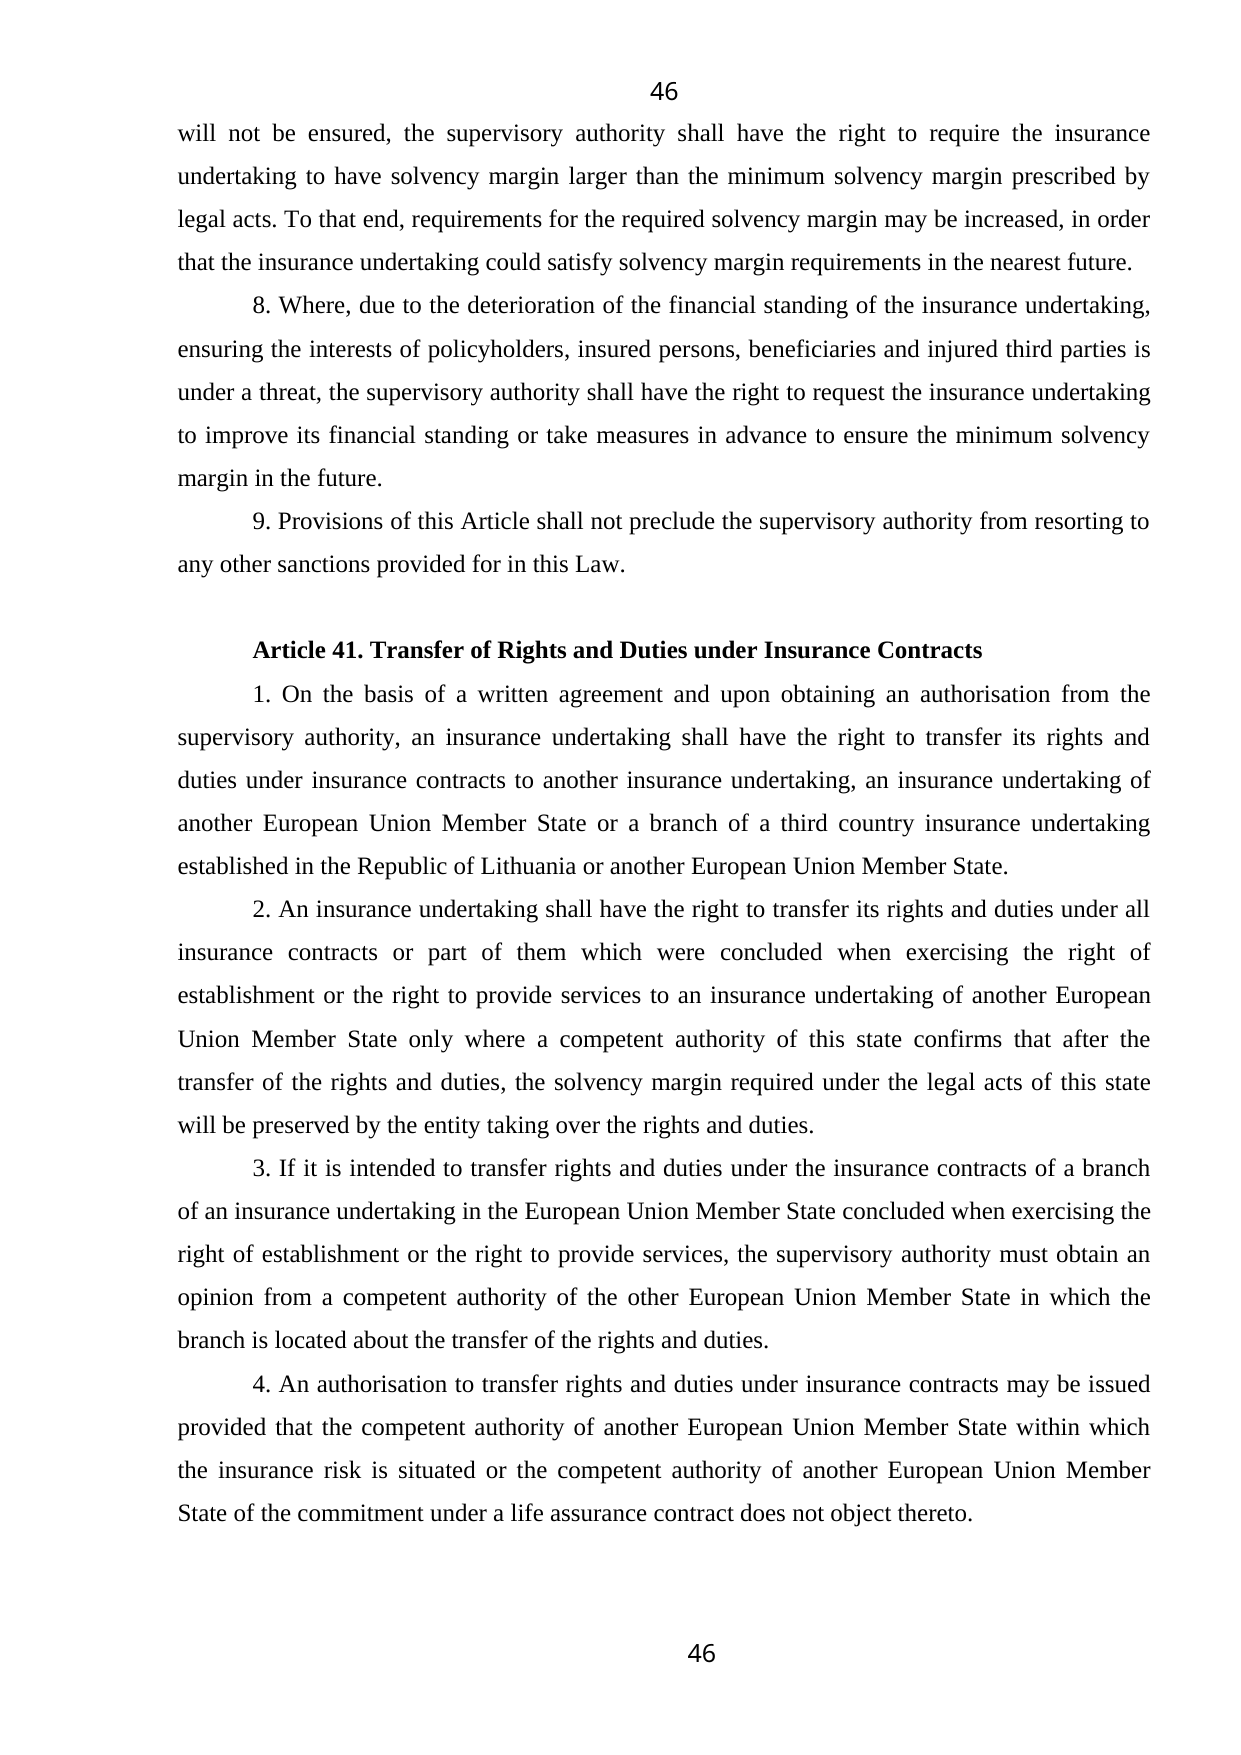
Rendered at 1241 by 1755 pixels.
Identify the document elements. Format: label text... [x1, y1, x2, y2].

text 3. If it is intended to transfer rights and duties under the insurance contracts of a branch of an insurance undertaking in the European Union Member State concluded when exercising the right of establishment or the right to provide services, the supervisory authority must obtain an opinion from a competent authority of the other European Union Member State in which the branch is located about the transfer of the rights and duties. [177, 1153, 1152, 1354]
text 8. Where, due to the deterioration of the financial standing of the insurance undertaking, ensuring the interests of policyholders, insured persons, beneficiaries and injured third parties is under a threat, the supervisory authority shall have the right to request the insurance undertaking to improve its financial standing or take measures in advance to ensure the minimum solvency margin in the future. [177, 291, 1152, 492]
text will not be ensured, the supervisory authority shall have the right to require the insurance undertaking to have solvency margin larger than the minimum solvency margin prescribed by legal acts. To that end, requirements for the required solvency margin may be increased, in order that the insurance undertaking could satisfy solvency margin requirements in the nearest future. [177, 118, 1152, 276]
text 9. Provisions of this Article shall not preclude the supervisory authority from resorting to any other sanctions provided for in this Law. [177, 506, 1152, 578]
text 2. An insurance undertaking shall have the right to transfer its rights and duties under all insurance contracts or part of them which were concluded when exercising the right of establishment or the right to provide services to an insurance undertaking of another European Union Member State only where a competent authority of this state confirms that after the transfer of the rights and duties, the solvency margin required under the legal acts of this state will be preserved by the entity taking over the rights and duties. [177, 894, 1152, 1139]
text Article 41. Transfer of Rights and Duties under Insurance Contracts [177, 636, 1152, 664]
text 4. An authorisation to transfer rights and duties under insurance contracts may be issued provided that the competent authority of another European Union Member State within which the insurance risk is situated or the competent authority of another European Union Member State of the commitment under a life assurance contract does not object thereto. [177, 1369, 1152, 1527]
text 1. On the basis of a written agreement and upon obtaining an authorisation from the supervisory authority, an insurance undertaking shall have the right to transfer its rights and duties under insurance contracts to another insurance undertaking, an insurance undertaking of another European Union Member State or a branch of a third country insurance undertaking established in the Republic of Lithuania or another European Union Member State. [177, 679, 1152, 880]
